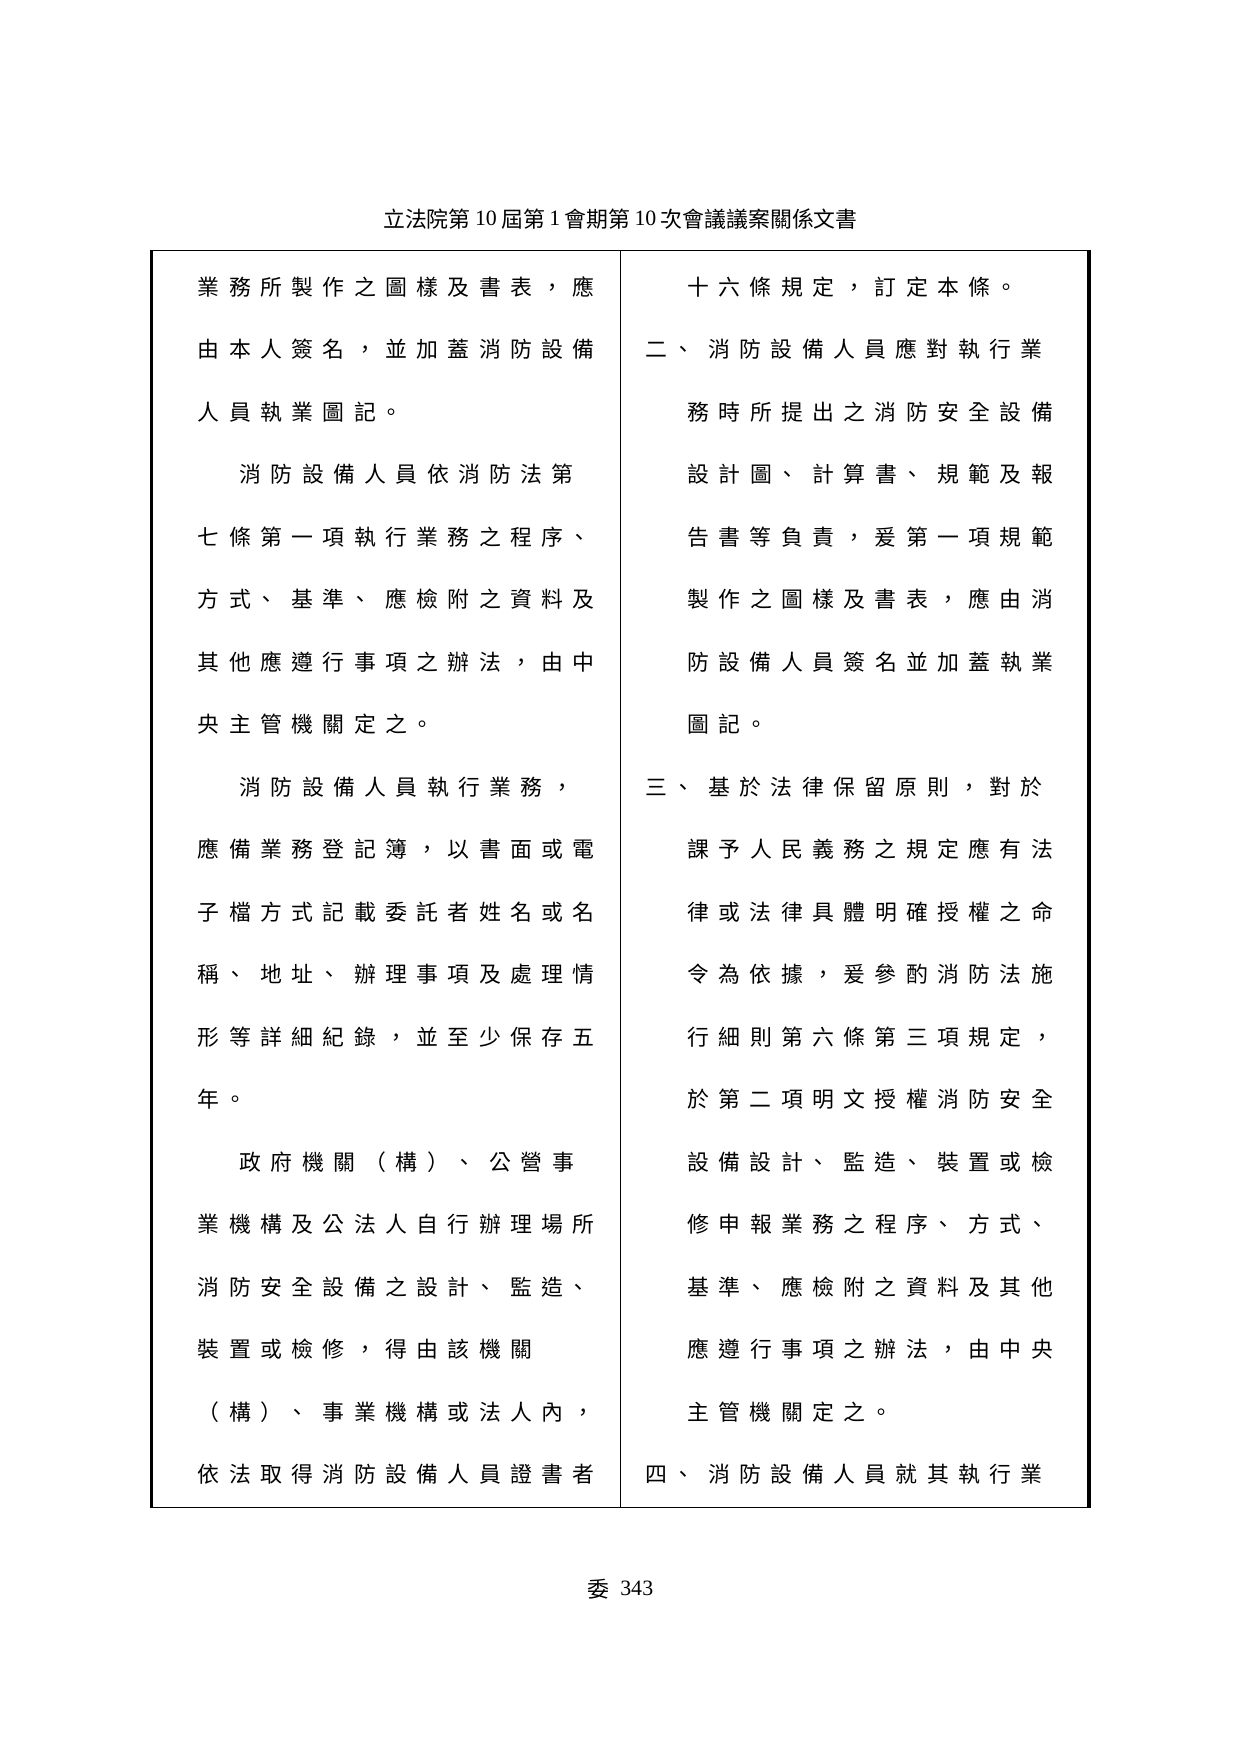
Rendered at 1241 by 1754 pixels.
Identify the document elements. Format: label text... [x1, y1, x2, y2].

table_cell 業務所製作之圖樣及書表，應由本人簽名，並加蓋消防設備人員執業圖記。 消防設備人員依消防法第七條第一項執行業務之程序、方式、基準、應檢附之資料及其他應遵行事項之辦法，由中央主管機關定之。 消防設備人員執行業務，應備業務登記簿，以書面或電子檔方式記載委託者姓名或名稱、地址、辦理事項及處理情形等詳細紀錄，並至少保存五年。 政府機關（構）、公營事業機構及公法人自行辦理場所消防安全設備之設計、監造、裝置或檢修，得由該機關（構）、事業機構或法人內，依法取得消防設備人員證書者 [153, 251, 620, 1507]
table_cell 十六條規定，訂定本條。 二、消防設備人員應對執行業務時所提出之消防安全設備設計圖、計算書、規範及報告書等負責，爰第一項規範製作之圖樣及書表，應由消防設備人員簽名並加蓋執業圖記。 三、基於法律保留原則，對於課予人民義務之規定應有法律或法律具體明確授權之命令為依據，爰參酌消防法施行細則第六條第三項規定，於第二項明文授權消防安全設備設計、監造、裝置或檢修申報業務之程序、方式、基準、應檢附之資料及其他應遵行事項之辦法，由中央主管機關定之。 四、消防設備人員就其執行業 [621, 251, 1087, 1507]
